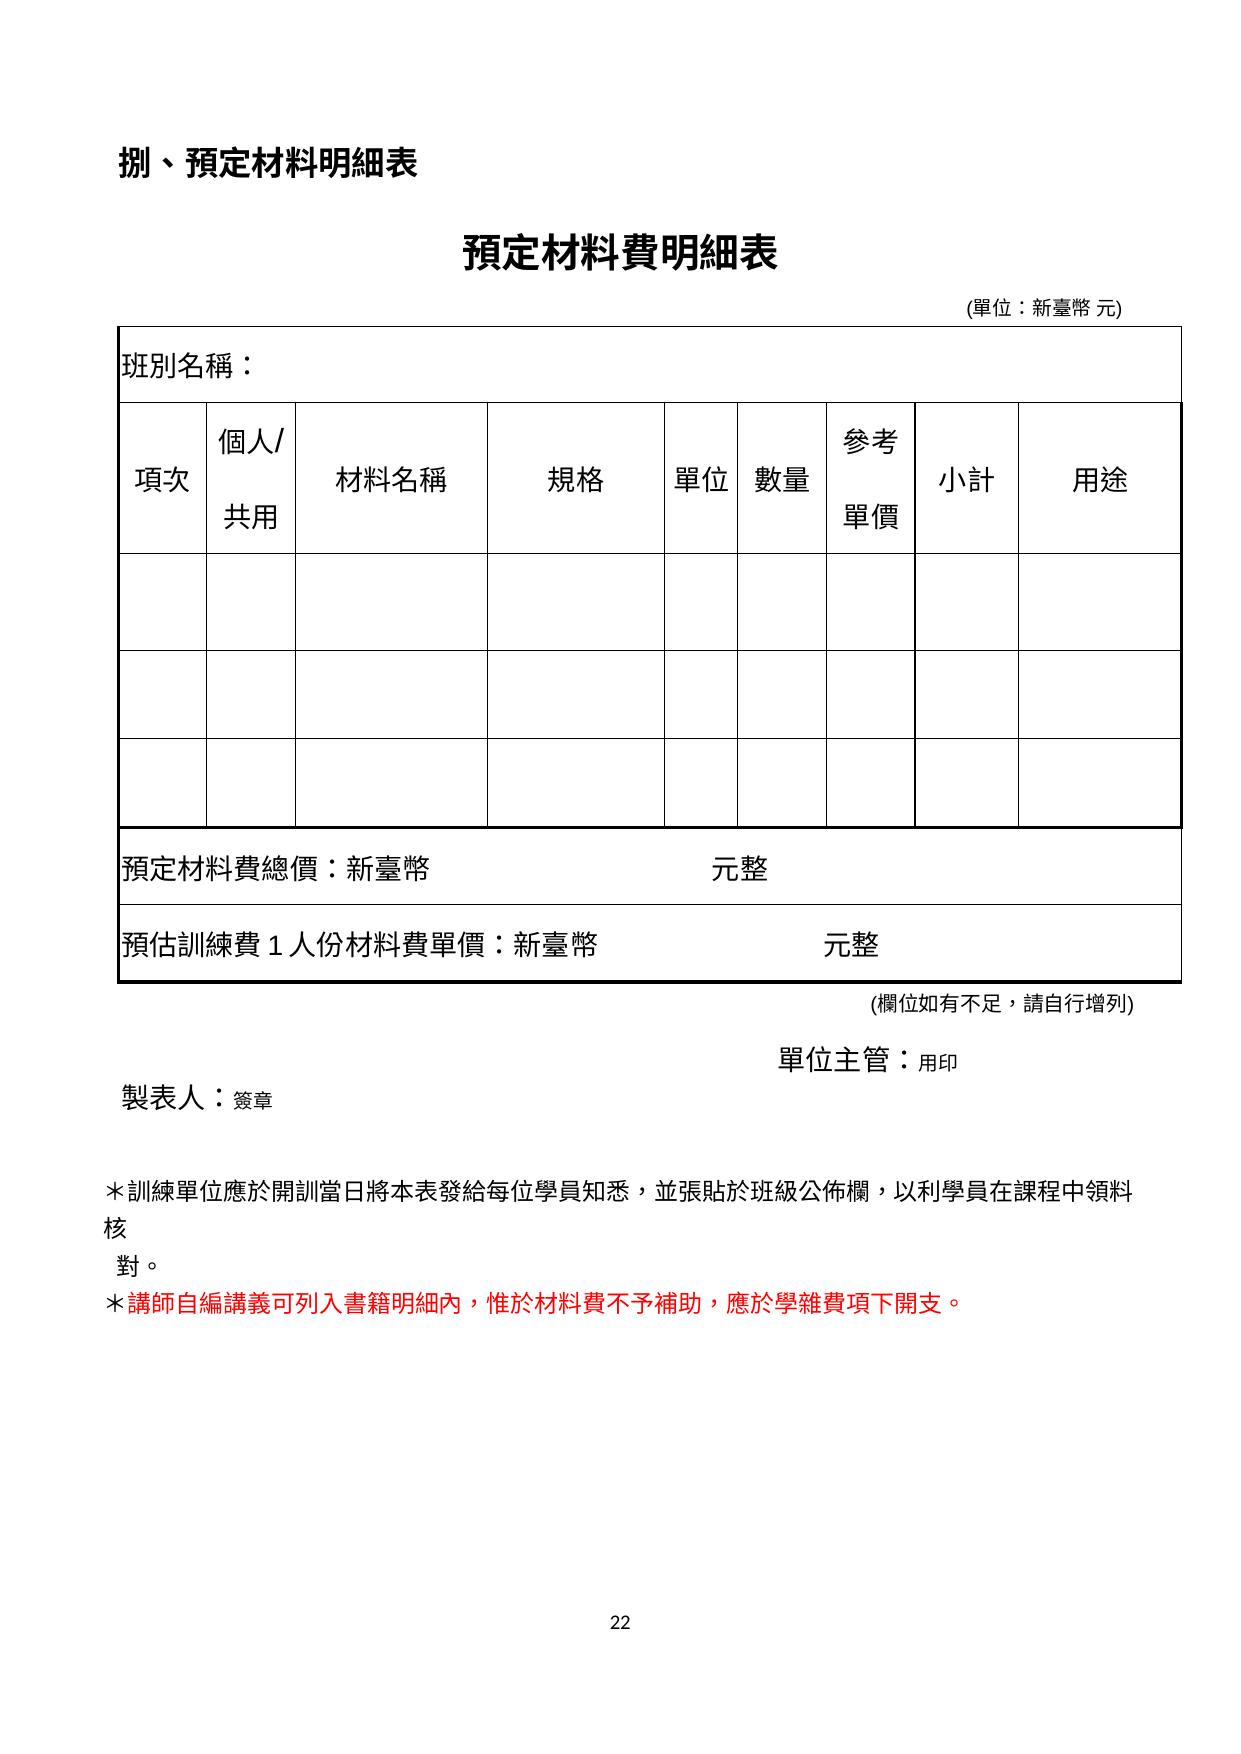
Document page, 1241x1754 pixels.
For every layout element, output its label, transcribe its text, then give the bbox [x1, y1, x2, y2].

text ＊講師自編講義可列入書籍明細內，惟於材料費不予補助，應於學雜費項下開支。 [103, 1283, 1122, 1321]
table_cell [665, 739, 737, 826]
table_cell 數量 [738, 403, 826, 553]
table_cell [916, 554, 1018, 650]
table_cell [916, 651, 1018, 738]
table_cell [120, 651, 206, 738]
table_cell [207, 554, 295, 650]
text (單位：新臺幣 元) [118, 288, 1122, 326]
table_cell [488, 554, 664, 650]
table_header 班別名稱： [120, 327, 1181, 402]
table_cell 個人/共用 [207, 403, 295, 553]
table_cell [488, 651, 664, 738]
table_cell 材料名稱 [296, 403, 487, 553]
text 對。 [103, 1246, 1147, 1283]
table_cell [665, 651, 737, 738]
table_cell [827, 651, 914, 738]
table_cell [207, 651, 295, 738]
table_cell 預估訓練費1人份材料費單價：新臺幣 元整 [120, 905, 1181, 980]
table_cell [296, 651, 487, 738]
table_cell [1019, 739, 1180, 826]
table_cell 規格 [488, 403, 664, 553]
text 預定材料費明細表 [118, 213, 1122, 288]
table_cell 預定材料費總價：新臺幣 元整 [120, 829, 1181, 904]
table_cell [916, 739, 1018, 826]
table_cell [827, 554, 914, 650]
table_cell [207, 739, 295, 826]
table_cell [738, 554, 826, 650]
table_cell [671, 984, 774, 1133]
table_cell [296, 739, 487, 826]
table_cell 項次 [120, 403, 206, 553]
table_cell [827, 739, 914, 826]
table_cell [296, 554, 487, 650]
table_cell 參考單價 [827, 403, 914, 553]
table_cell [120, 739, 206, 826]
subtitle 捌、預定材料明細表 [118, 136, 1122, 185]
table_cell 小計 [916, 403, 1018, 553]
table_cell [1019, 554, 1180, 650]
table_cell [1019, 651, 1180, 738]
table_cell [488, 739, 664, 826]
table_cell 製表人：簽章 [118, 984, 671, 1133]
table_cell (欄位如有不足，請自行增列) 單位主管：用印 [775, 984, 1137, 1133]
table_cell [665, 554, 737, 650]
table_cell [738, 651, 826, 738]
text ＊訓練單位應於開訓當日將本表發給每位學員知悉，並張貼於班級公佈欄，以利學員在課程中領料核 [103, 1171, 1147, 1246]
table_cell 用途 [1019, 403, 1180, 553]
table_cell [120, 554, 206, 650]
table_cell [1137, 984, 1181, 1133]
table_cell 單位 [665, 403, 737, 553]
table_cell [738, 739, 826, 826]
